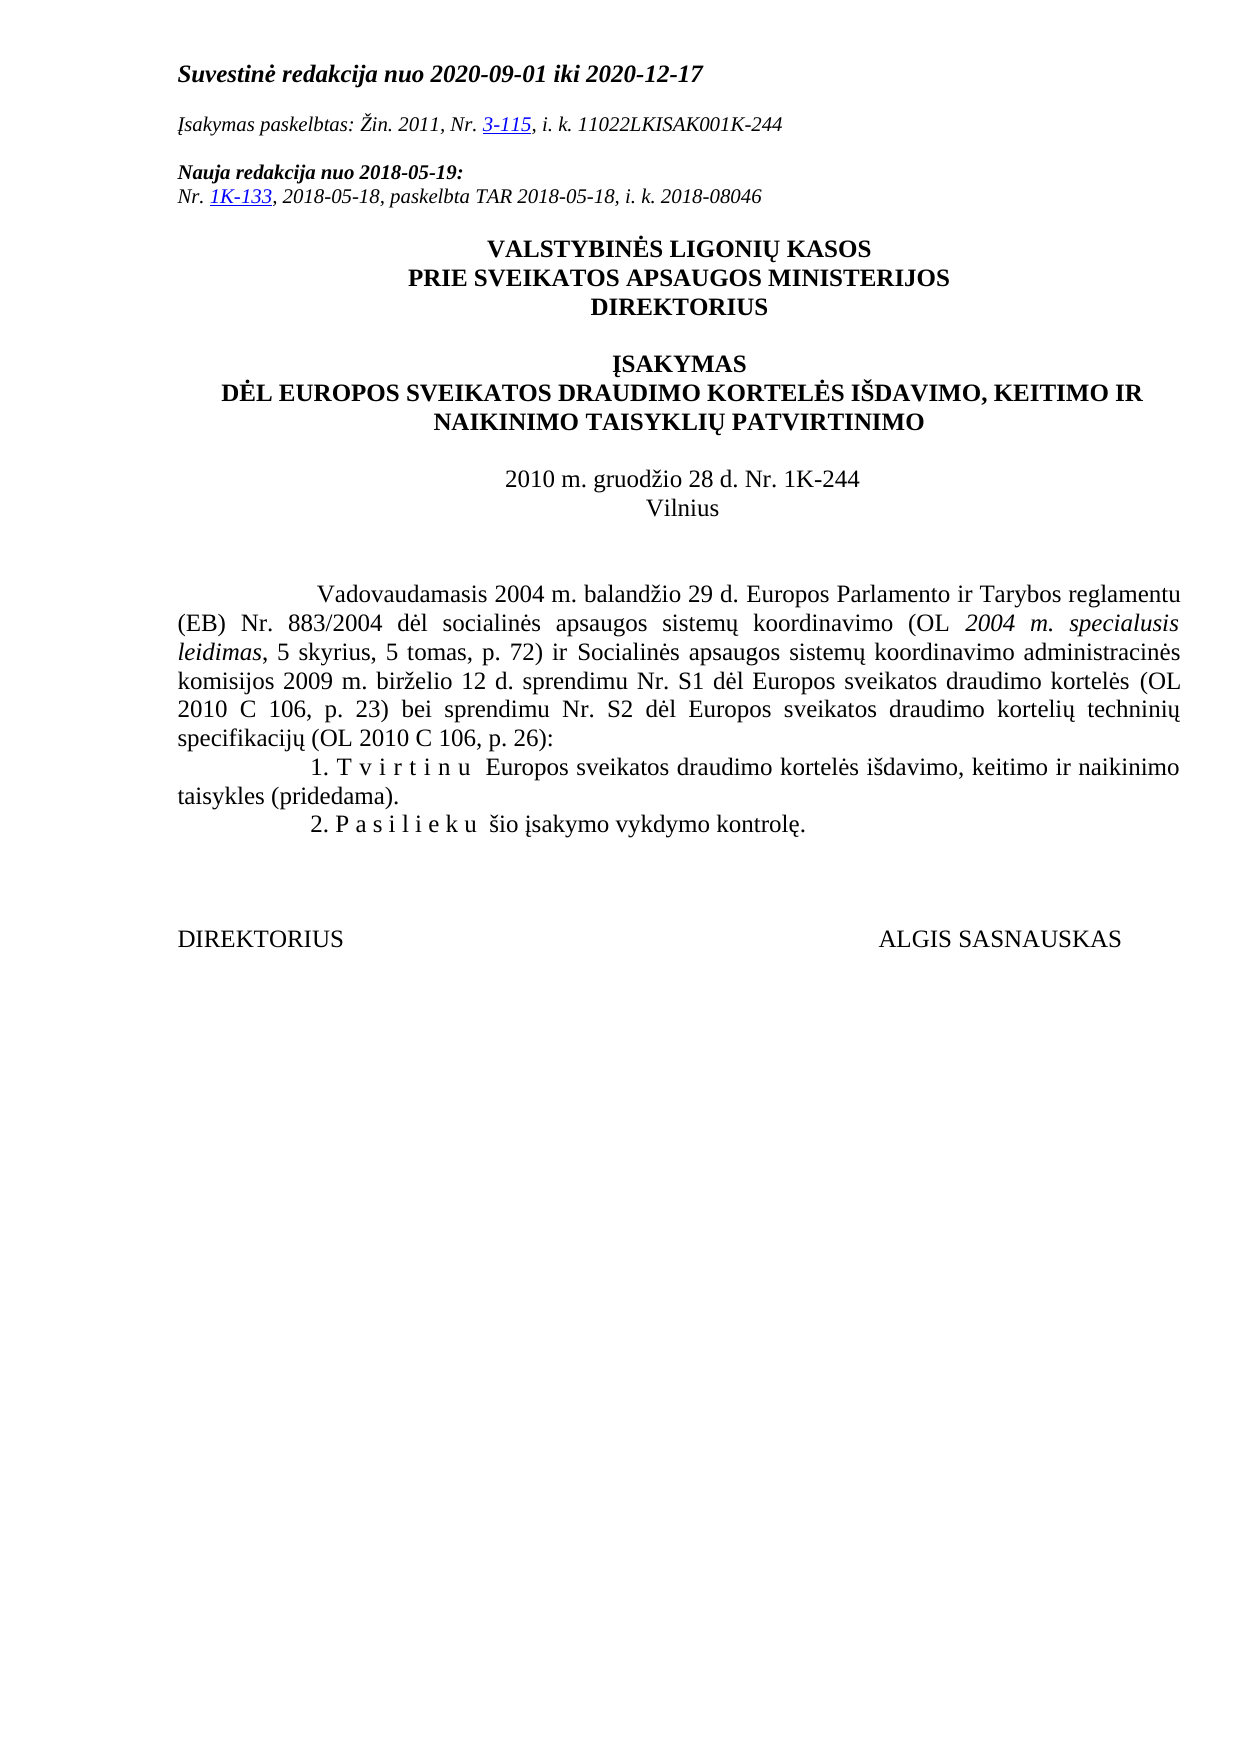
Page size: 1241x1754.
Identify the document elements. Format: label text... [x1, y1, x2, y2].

text Vadovaudamasis 2004 m. balandžio 29 d. Europos Parlamento ir Tarybos reglamentu (EB) Nr. 883/2004 dėl socialinės apsaugos sistemų koordinavimo (OL 2004 m. specialusis leidimas, 5 skyrius, 5 tomas, p. 72) ir Socialinės apsaugos sistemų koordinavimo administracinės komisijos 2009 m. birželio 12 d. sprendimu Nr. S1 dėl Europos sveikatos draudimo kortelės (OL 2010 C 106, p. 23) bei sprendimu Nr. S2 dėl Europos sveikatos draudimo kortelių techninių specifikacijų (OL 2010 C 106, p. 26): [177, 579, 1181, 752]
text DĖL Europos sveikatos draudimo kortelės išdavimo, keitimo ir naikinimo TAISYKLIŲ paTVIRTINIMO [177, 378, 1181, 436]
text Nauja redakcija nuo 2018-05-19: [177, 160, 1181, 184]
text 2. P a s i l i e k u šio įsakymo vykdymo kontrolę. [177, 809, 1181, 838]
text Vilnius [177, 493, 1181, 522]
text DIREKTORIUS [177, 292, 1181, 321]
text 1. T v i r t i n u Europos sveikatos draudimo kortelės išdavimo, keitimo ir naikinimo taisykles (pridedama). [177, 752, 1181, 809]
text Direktorius Algis Sasnauskas [177, 924, 1181, 953]
text ĮSAKYMAS [177, 349, 1181, 378]
text Nr. 1K-133, 2018-05-18, paskelbta TAR 2018-05-18, i. k. 2018-08046 [177, 184, 1181, 208]
text PRIE SVEIKATOS APSAUGOS MINISTERIJOS [177, 263, 1181, 292]
text Įsakymas paskelbtas: Žin. 2011, Nr. 3-115, i. k. 11022LKISAK001K-244 [177, 112, 1181, 136]
text VALSTYBINĖS LIGONIŲ KASOS [177, 234, 1181, 263]
text Suvestinė redakcija nuo 2020-09-01 iki 2020-12-17 [177, 59, 1181, 88]
text 2010 m. gruodžio 28 d. Nr. 1K-244 [177, 464, 1181, 493]
